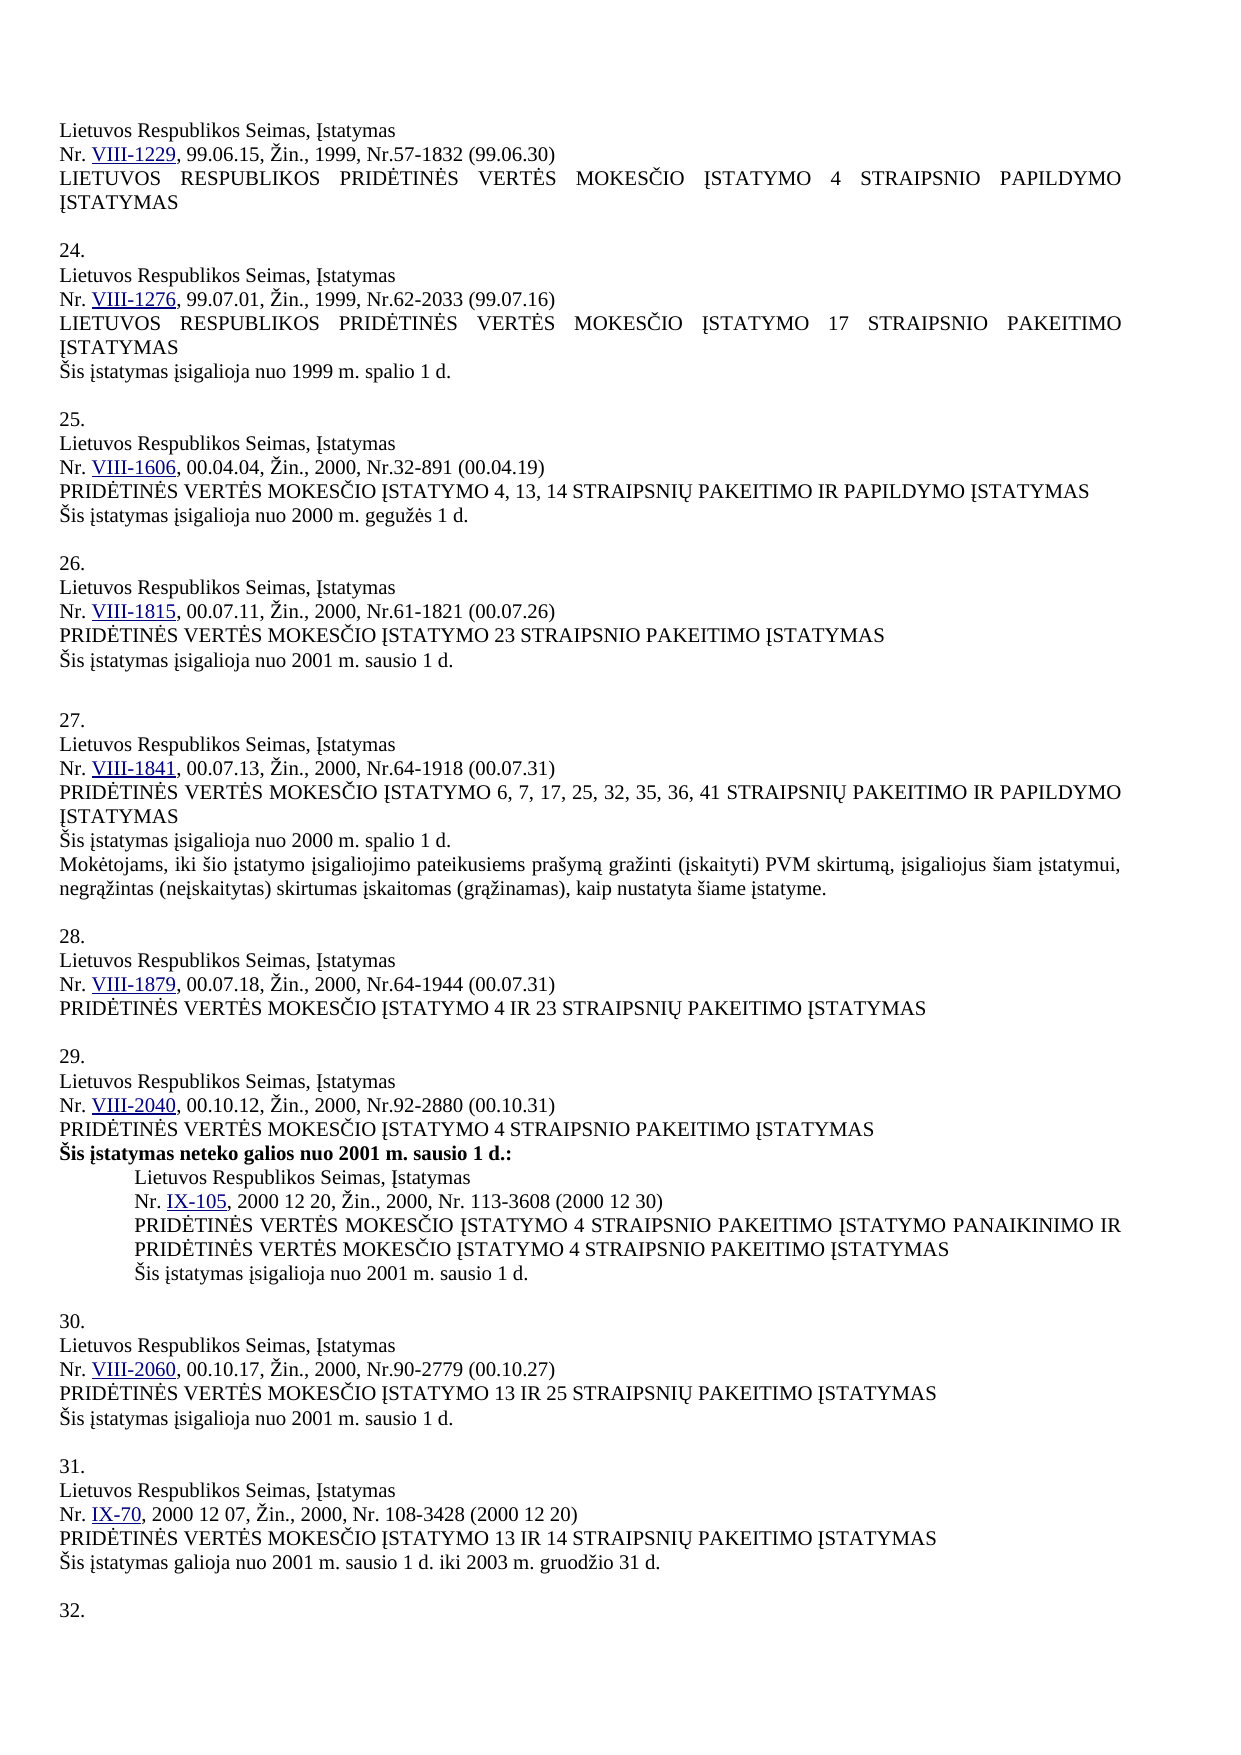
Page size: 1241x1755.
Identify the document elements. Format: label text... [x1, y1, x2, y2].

text Nr. IX-105, 2000 12 20, Žin., 2000, Nr. 113-3608 (2000 12 30) [59, 1189, 1122, 1213]
text 31. [59, 1453, 1122, 1478]
text 25. [59, 407, 1122, 431]
text Lietuvos Respublikos Seimas, Įstatymas [59, 431, 1122, 455]
text 26. [59, 551, 1122, 575]
text Lietuvos Respublikos Seimas, Įstatymas [59, 1165, 1122, 1189]
text PRIDĖTINĖS VERTĖS MOKESČIO ĮSTATYMO 13 IR 14 STRAIPSNIŲ PAKEITIMO ĮSTATYMAS [59, 1526, 1122, 1550]
text Šis įstatymas įsigalioja nuo 2000 m. spalio 1 d. [59, 828, 1122, 852]
text Nr. VIII-2040, 00.10.12, Žin., 2000, Nr.92-2880 (00.10.31) [59, 1093, 1122, 1117]
text Lietuvos Respublikos Seimas, Įstatymas [59, 732, 1122, 756]
text Lietuvos Respublikos Seimas, Įstatymas [59, 1333, 1122, 1357]
text Šis įstatymas įsigalioja nuo 1999 m. spalio 1 d. [59, 359, 1122, 383]
text Nr. VIII-1276, 99.07.01, Žin., 1999, Nr.62-2033 (99.07.16) [59, 287, 1122, 311]
text LIETUVOS RESPUBLIKOS PRIDĖTINĖS VERTĖS MOKESČIO ĮSTATYMO 4 STRAIPSNIO PAPILDYMO ĮSTATYMAS [59, 166, 1122, 214]
text Nr. VIII-1229, 99.06.15, Žin., 1999, Nr.57-1832 (99.06.30) [59, 142, 1122, 166]
text 32. [59, 1598, 1122, 1622]
text PRIDĖTINĖS VERTĖS MOKESČIO ĮSTATYMO 4 STRAIPSNIO PAKEITIMO ĮSTATYMO PANAIKINIMO IR PRIDĖTINĖS VERTĖS MOKESČIO ĮSTATYMO 4 STRAIPSNIO PAKEITIMO ĮSTATYMAS [134, 1213, 1122, 1261]
text 28. [59, 924, 1122, 948]
text Lietuvos Respublikos Seimas, Įstatymas [59, 1068, 1122, 1093]
text Nr. VIII-1841, 00.07.13, Žin., 2000, Nr.64-1918 (00.07.31) [59, 756, 1122, 780]
text Mokėtojams, iki šio įstatymo įsigaliojimo pateikusiems prašymą gražinti (įskaityti) PVM skirtumą, įsigaliojus šiam įstatymui, negrąžintas (neįskaitytas) skirtumas įskaitomas (grąžinamas), kaip nustatyta šiame įstatyme. [59, 852, 1122, 900]
text PRIDĖTINĖS VERTĖS MOKESČIO ĮSTATYMO 13 IR 25 STRAIPSNIŲ PAKEITIMO ĮSTATYMAS [59, 1381, 1122, 1405]
text 24. [59, 238, 1122, 262]
text PRIDĖTINĖS VERTĖS MOKESČIO ĮSTATYMO 6, 7, 17, 25, 32, 35, 36, 41 STRAIPSNIŲ PAKEITIMO IR PAPILDYMO ĮSTATYMAS [59, 780, 1122, 828]
text Lietuvos Respublikos Seimas, Įstatymas [59, 948, 1122, 972]
text Šis įstatymas galioja nuo 2001 m. sausio 1 d. iki 2003 m. gruodžio 31 d. [59, 1550, 1122, 1574]
text 30. [59, 1309, 1122, 1333]
text Nr. VIII-1879, 00.07.18, Žin., 2000, Nr.64-1944 (00.07.31) [59, 972, 1122, 996]
text Nr. IX-70, 2000 12 07, Žin., 2000, Nr. 108-3428 (2000 12 20) [59, 1502, 1122, 1526]
text Nr. VIII-1606, 00.04.04, Žin., 2000, Nr.32-891 (00.04.19) [59, 455, 1122, 479]
text 27. [59, 708, 1122, 732]
text Lietuvos Respublikos Seimas, Įstatymas [59, 262, 1122, 287]
text 29. [59, 1044, 1122, 1068]
text PRIDĖTINĖS VERTĖS MOKESČIO ĮSTATYMO 23 STRAIPSNIO PAKEITIMO ĮSTATYMAS [59, 623, 1122, 647]
text Šis įstatymas įsigalioja nuo 2000 m. gegužės 1 d. [59, 503, 1122, 527]
text Nr. VIII-1815, 00.07.11, Žin., 2000, Nr.61-1821 (00.07.26) [59, 599, 1122, 623]
text Lietuvos Respublikos Seimas, Įstatymas [59, 1478, 1122, 1502]
text Lietuvos Respublikos Seimas, Įstatymas [59, 118, 1122, 142]
text LIETUVOS RESPUBLIKOS PRIDĖTINĖS VERTĖS MOKESČIO ĮSTATYMO 17 STRAIPSNIO PAKEITIMO ĮSTATYMAS [59, 311, 1122, 359]
text PRIDĖTINĖS VERTĖS MOKESČIO ĮSTATYMO 4, 13, 14 STRAIPSNIŲ PAKEITIMO IR PAPILDYMO ĮSTATYMAS [59, 479, 1122, 503]
text Šis įstatymas įsigalioja nuo 2001 m. sausio 1 d. [59, 1261, 1122, 1285]
text Šis įstatymas įsigalioja nuo 2001 m. sausio 1 d. [59, 1405, 1122, 1429]
text Šis įstatymas neteko galios nuo 2001 m. sausio 1 d.: [59, 1141, 1122, 1165]
text PRIDĖTINĖS VERTĖS MOKESČIO ĮSTATYMO 4 IR 23 STRAIPSNIŲ PAKEITIMO ĮSTATYMAS [59, 996, 1122, 1020]
text Nr. VIII-2060, 00.10.17, Žin., 2000, Nr.90-2779 (00.10.27) [59, 1357, 1122, 1381]
text Šis įstatymas įsigalioja nuo 2001 m. sausio 1 d. [59, 647, 1122, 672]
text PRIDĖTINĖS VERTĖS MOKESČIO ĮSTATYMO 4 STRAIPSNIO PAKEITIMO ĮSTATYMAS [59, 1117, 1122, 1141]
text Lietuvos Respublikos Seimas, Įstatymas [59, 575, 1122, 599]
